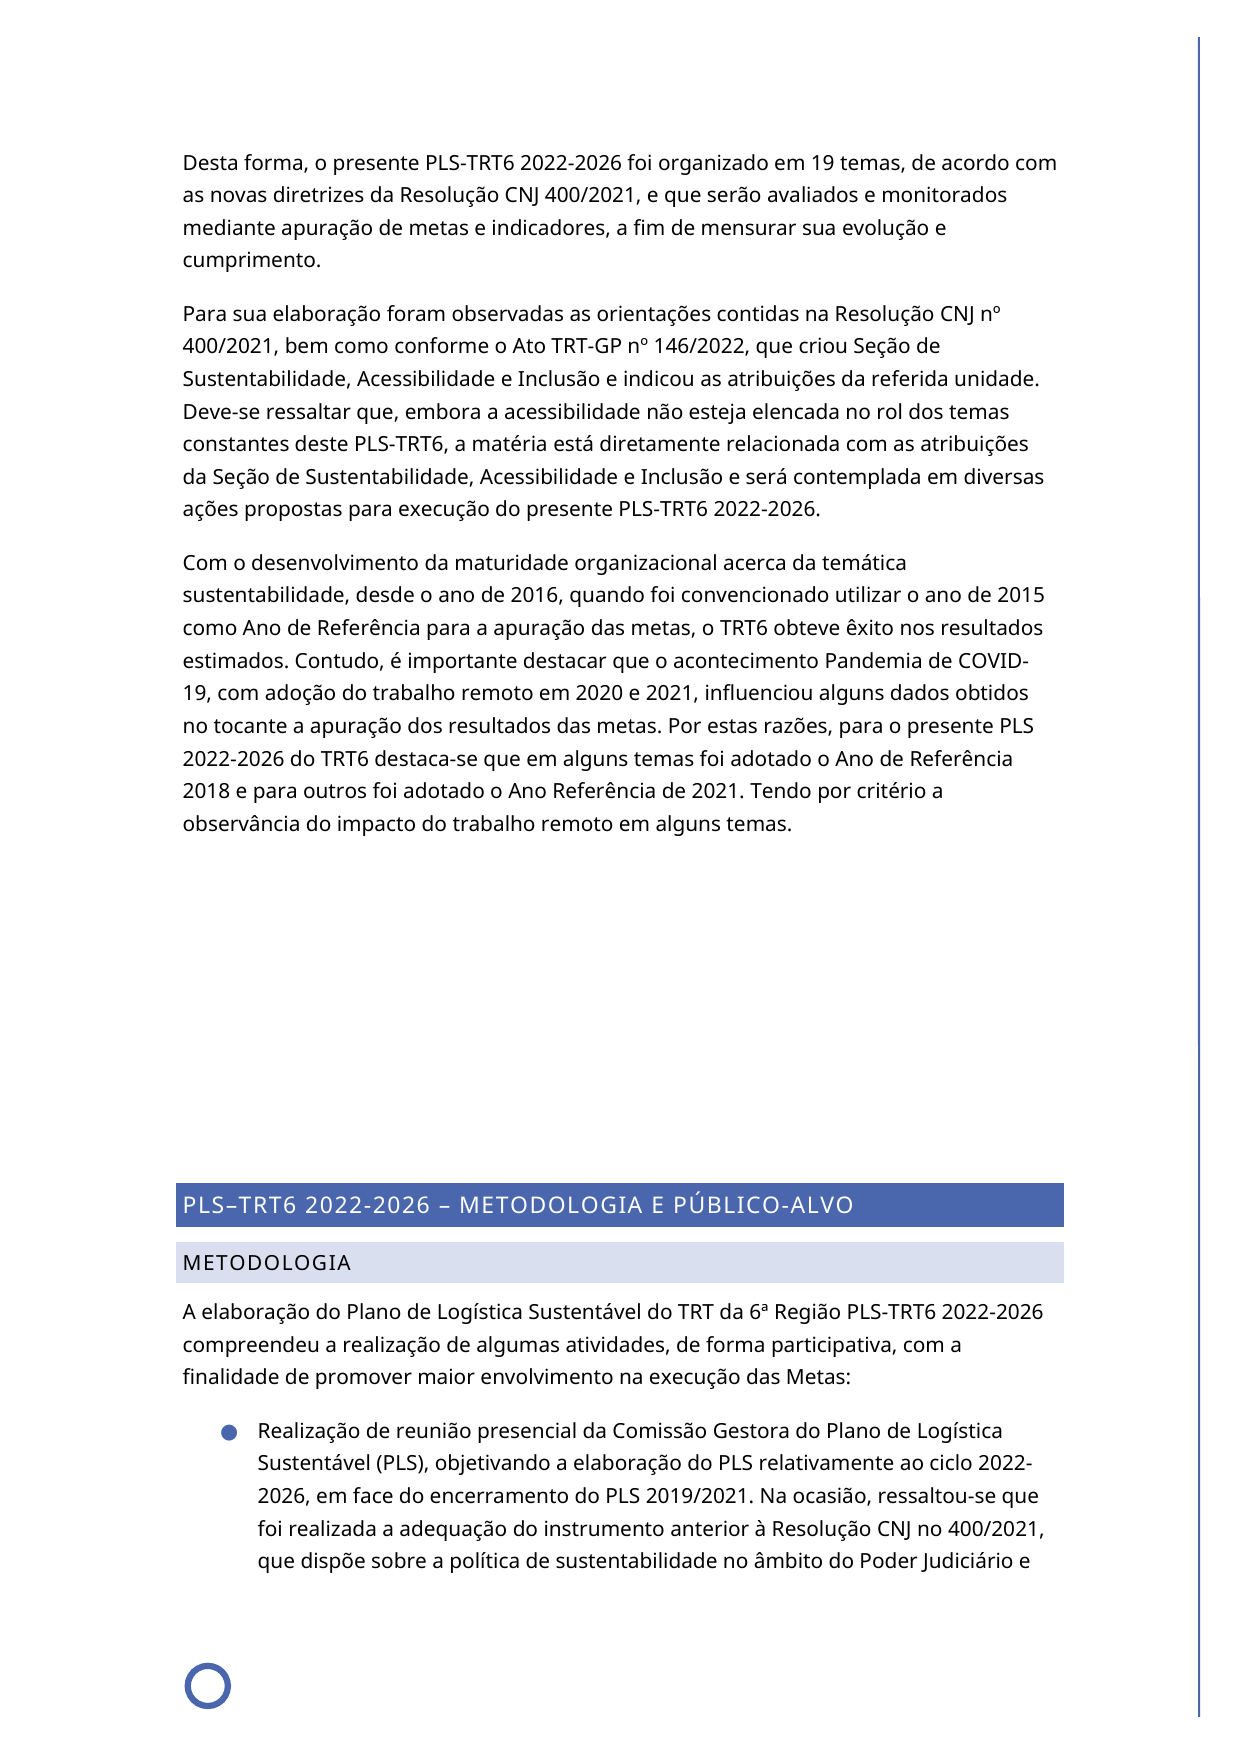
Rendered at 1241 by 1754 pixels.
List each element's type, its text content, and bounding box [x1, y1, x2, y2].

text Com o desenvolvimento da maturidade organizacional acerca da temática sustentabilidade, desde o ano de 2016, quando foi convencionado utilizar o ano de 2015 como Ano de Referência para a apuração das metas, o TRT6 obteve êxito nos resultados estimados. Contudo, é importante destacar que o acontecimento Pandemia de COVID-19, com adoção do trabalho remoto em 2020 e 2021, influenciou alguns dados obtidos no tocante a apuração dos resultados das metas. Por estas razões, para o presente PLS 2022-2026 do TRT6 destaca-se que em alguns temas foi adotado o Ano de Referência 2018 e para outros foi adotado o Ano Referência de 2021. Tendo por critério a observância do impacto do trabalho remoto em alguns temas. [182, 548, 1058, 837]
list Realização de reunião presencial da Comissão Gestora do Plano de Logística Sustentável (PLS), objetivando a elaboração do PLS relativamente ao ciclo 2022-2026, em face do encerramento do PLS 2019/2021. Na ocasião, ressaltou-se que foi realizada a adequação do instrumento anterior à Resolução CNJ no 400/2021, que dispõe sobre a política de sustentabilidade no âmbito do Poder Judiciário e [220, 1416, 1058, 1575]
subtitle PLS–TRT6 2022-2026 – Metodologia e Público-alvo [183, 1189, 1058, 1220]
text Para sua elaboração foram observadas as orientações contidas na Resolução CNJ nº 400/2021, bem como conforme o Ato TRT-GP nº 146/2022, que criou Seção de Sustentabilidade, Acessibilidade e Inclusão e indicou as atribuições da referida unidade. Deve-se ressaltar que, embora a acessibilidade não esteja elencada no rol dos temas constantes deste PLS-TRT6, a matéria está diretamente relacionada com as atribuições da Seção de Sustentabilidade, Acessibilidade e Inclusão e será contemplada em diversas ações propostas para execução do presente PLS-TRT6 2022-2026. [182, 299, 1058, 523]
text Desta forma, o presente PLS-TRT6 2022-2026 foi organizado em 19 temas, de acordo com as novas diretrizes da Resolução CNJ 400/2021, e que serão avaliados e monitorados mediante apuração de metas e indicadores, a fim de mensurar sua evolução e cumprimento. [182, 148, 1058, 274]
subtitle Metodologia [183, 1248, 1058, 1276]
text A elaboração do Plano de Logística Sustentável do TRT da 6ª Região PLS-TRT6 2022-2026 compreendeu a realização de algumas atividades, de forma participativa, com a finalidade de promover maior envolvimento na execução das Metas: [182, 1297, 1058, 1391]
